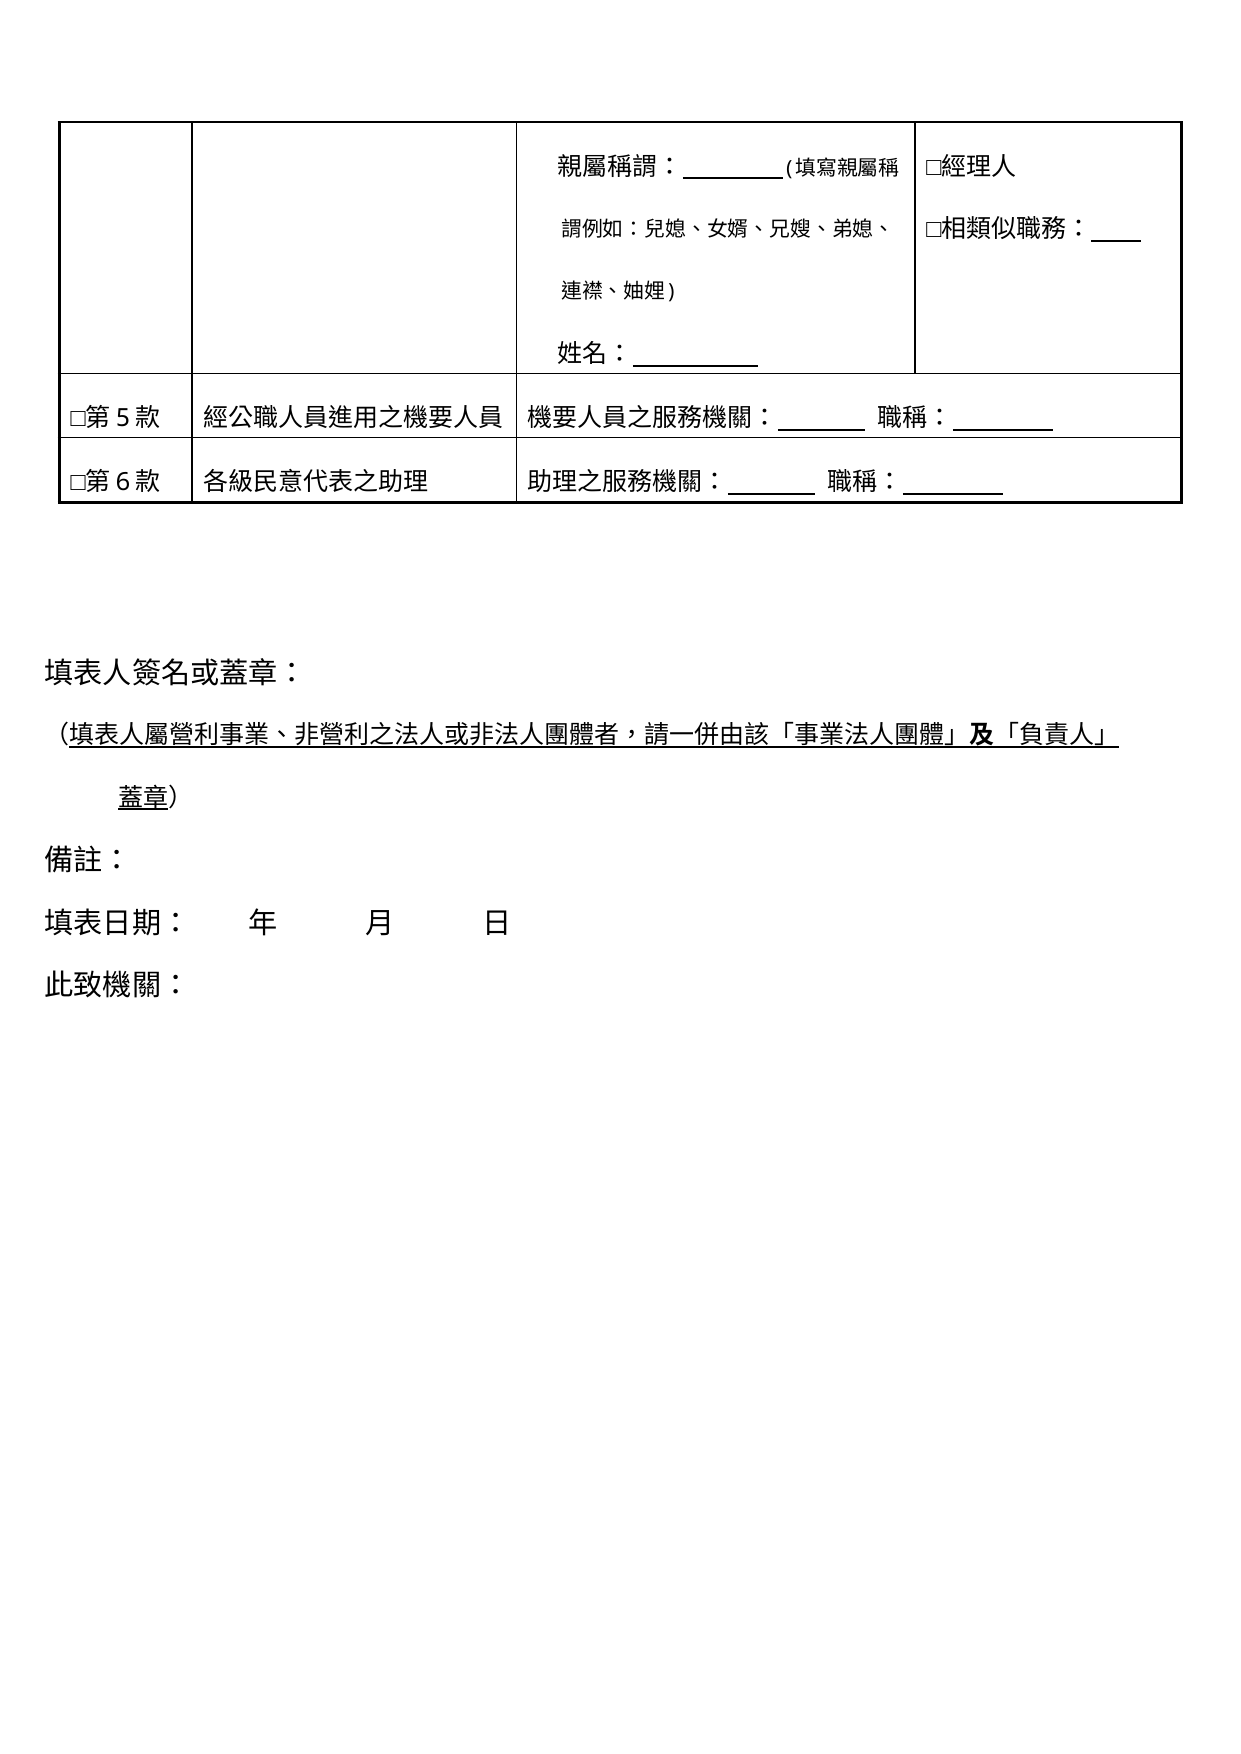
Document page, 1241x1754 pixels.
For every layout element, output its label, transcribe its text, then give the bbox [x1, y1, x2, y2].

text 填表日期： 年 月 日 [44, 879, 1122, 941]
text （填表人屬營利事業、非營利之法人或非法人團體者，請一併由該「事業法人團體」及「負責人」蓋章） [44, 691, 1122, 816]
table_cell 各級民意代表之助理 [193, 438, 516, 501]
table_cell □第6款 [61, 438, 191, 501]
table_cell 經公職人員進用之機要人員 [193, 374, 516, 437]
table_cell 助理之服務機關： 職稱： [517, 438, 1180, 501]
table_cell 親屬稱謂： (填寫親屬稱謂例如：兒媳、女婿、兄嫂、弟媳、連襟、妯娌) 姓名： [517, 123, 914, 373]
text 填表人簽名或蓋章： [44, 629, 1122, 691]
table_cell [193, 123, 516, 373]
table_cell [61, 123, 191, 373]
table_cell □經理人 □相類似職務： [916, 123, 1180, 373]
text 備註： [44, 816, 1122, 879]
table_cell □第5款 [61, 374, 191, 437]
table_cell 機要人員之服務機關： 職稱： [517, 374, 1180, 437]
text 此致機關： [44, 941, 1122, 1004]
